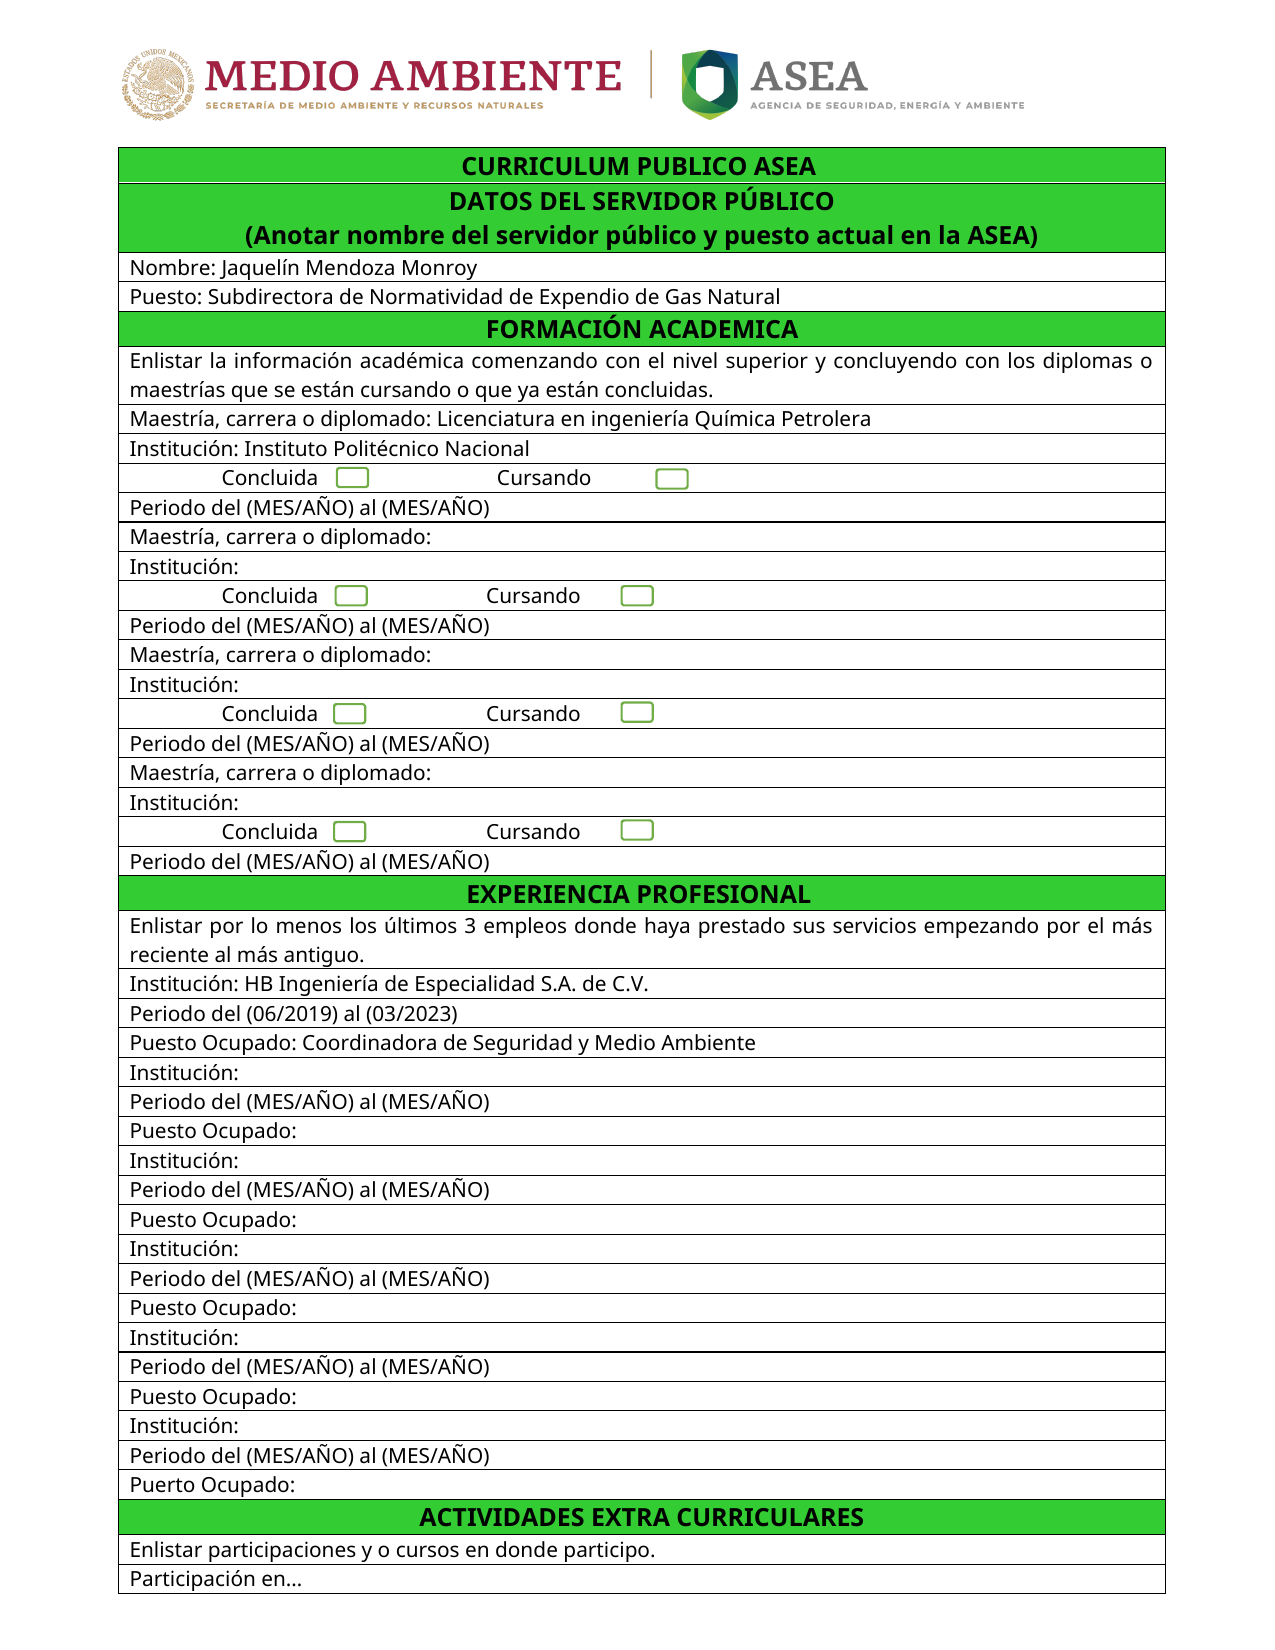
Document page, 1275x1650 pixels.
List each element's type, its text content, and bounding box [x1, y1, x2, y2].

table_cell Institución: HB Ingeniería de Especialidad S.A. de C.V. [119, 969, 1165, 998]
table_cell Maestría, carrera o diplomado: [119, 758, 1165, 787]
table_cell Periodo del (MES/AÑO) al (MES/AÑO) [119, 1176, 1165, 1204]
table_cell Puesto Ocupado: [119, 1294, 1165, 1322]
table_cell Puerto Ocupado: [119, 1470, 1165, 1499]
table_header CURRICULUM PUBLICO ASEA [119, 148, 1165, 182]
table_cell Periodo del (MES/AÑO) al (MES/AÑO) [119, 1264, 1165, 1292]
table_cell Periodo del (06/2019) al (03/2023) [119, 999, 1165, 1027]
table_cell Participación en… [119, 1565, 1165, 1593]
table_cell Periodo del (MES/AÑO) al (MES/AÑO) [119, 1087, 1165, 1116]
table_cell FORMACIÓN ACADEMICA [119, 312, 1165, 346]
table_cell Periodo del (MES/AÑO) al (MES/AÑO) [119, 1441, 1165, 1469]
table_cell DATOS DEL SERVIDOR PÚBLICO (Anotar nombre del servidor público y puesto actual en la ASEA) [119, 184, 1165, 252]
table_cell Institución: Instituto Politécnico Nacional [119, 434, 1165, 462]
table_cell Institución: [119, 1411, 1165, 1440]
table_cell Puesto Ocupado: [119, 1117, 1165, 1145]
table_cell Periodo del (MES/AÑO) al (MES/AÑO) [119, 1353, 1165, 1381]
table_cell Puesto: Subdirectora de Normatividad de Expendio de Gas Natural [119, 282, 1165, 311]
table_cell Institución: [119, 1323, 1165, 1351]
table_cell Periodo del (MES/AÑO) al (MES/AÑO) [119, 493, 1165, 521]
table_cell Institución: [119, 1058, 1165, 1086]
table_cell Puesto Ocupado: [119, 1382, 1165, 1410]
table_cell Institución: [119, 1235, 1165, 1263]
table_cell Concluida Cursando [119, 581, 1165, 610]
table_cell ACTIVIDADES EXTRA CURRICULARES [119, 1500, 1165, 1534]
table_cell Institución: [119, 552, 1165, 580]
table_cell Maestría, carrera o diplomado: [119, 523, 1165, 551]
table_cell Institución: [119, 670, 1165, 698]
table_cell Concluida Cursando [119, 699, 1165, 728]
table_cell Enlistar la información académica comenzando con el nivel superior y concluyendo con los diplomas o maestrías que se están cursando o que ya están concluidas. [119, 347, 1165, 403]
table_cell Periodo del (MES/AÑO) al (MES/AÑO) [119, 611, 1165, 639]
table_cell Maestría, carrera o diplomado: Licenciatura en ingeniería Química Petrolera [119, 405, 1165, 433]
table_cell Maestría, carrera o diplomado: [119, 640, 1165, 669]
table_cell Puesto Ocupado: [119, 1205, 1165, 1233]
table_cell Institución: [119, 788, 1165, 816]
table_cell Institución: [119, 1146, 1165, 1174]
table_cell Periodo del (MES/AÑO) al (MES/AÑO) [119, 729, 1165, 757]
table_cell Nombre: Jaquelín Mendoza Monroy [119, 253, 1165, 281]
table_cell EXPERIENCIA PROFESIONAL [119, 876, 1165, 910]
table_cell Periodo del (MES/AÑO) al (MES/AÑO) [119, 847, 1165, 875]
table_cell Puesto Ocupado: Coordinadora de Seguridad y Medio Ambiente [119, 1028, 1165, 1057]
table_cell Concluida Cursando [119, 464, 1165, 492]
table_cell Concluida Cursando [119, 817, 1165, 846]
table_cell Enlistar participaciones y o cursos en donde participo. [119, 1535, 1165, 1563]
table_cell Enlistar por lo menos los últimos 3 empleos donde haya prestado sus servicios empezando por el más reciente al más antiguo. [119, 911, 1165, 968]
